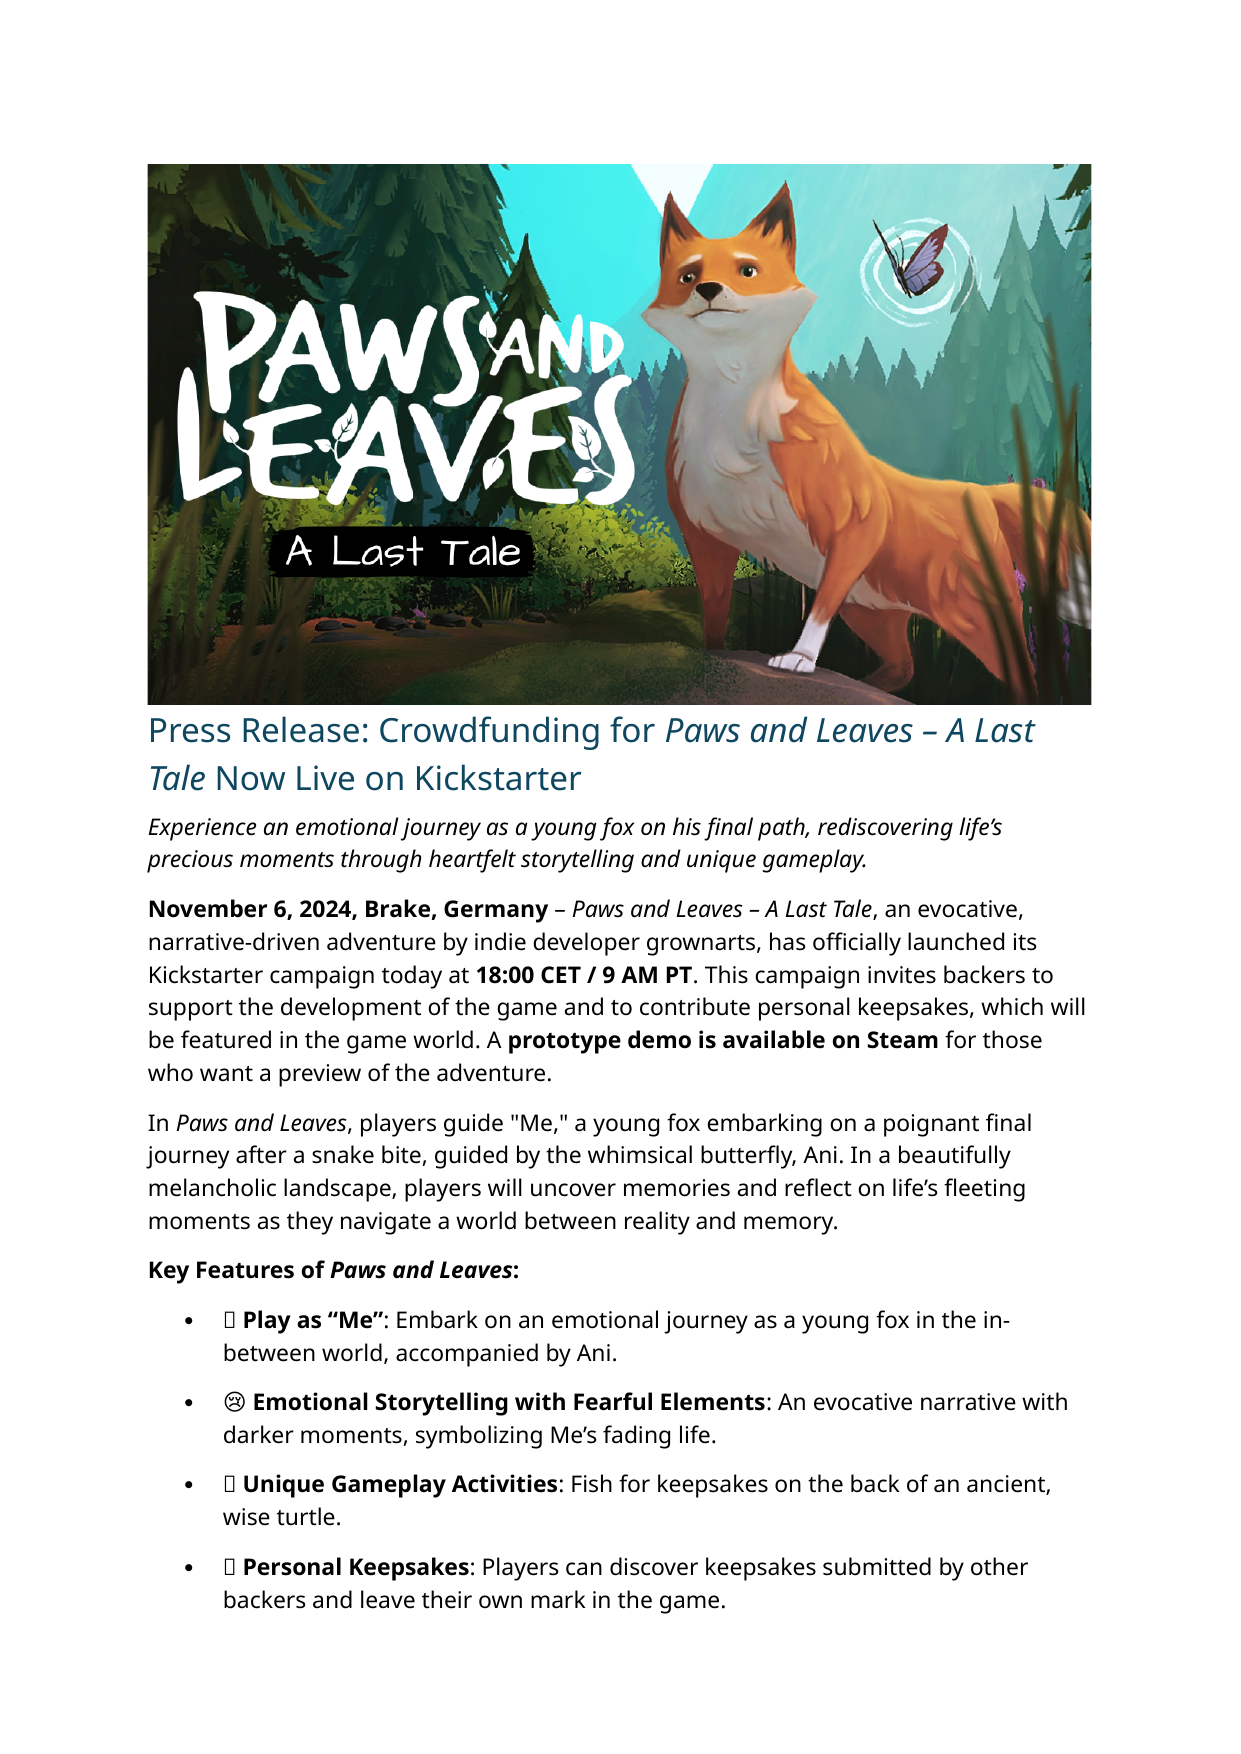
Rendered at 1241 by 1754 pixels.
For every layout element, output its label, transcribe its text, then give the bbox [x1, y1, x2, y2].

list 💬 Personal Keepsakes: Players can discover keepsakes submitted by other backers and leave their own mark in the game. [185, 1551, 1093, 1615]
text Key Features of Paws and Leaves: [148, 1254, 1093, 1286]
list 🎣 Unique Gameplay Activities: Fish for keepsakes on the back of an ancient, wise turtle. [185, 1468, 1093, 1532]
list 🦊 Play as “Me”: Embark on an emotional journey as a young fox in the in-between world, accompanied by Ani. [185, 1304, 1093, 1368]
list 😢 Emotional Storytelling with Fearful Elements: An evocative narrative with darker moments, symbolizing Me’s fading life. [185, 1386, 1093, 1450]
text November 6, 2024, Brake, Germany – Paws and Leaves – A Last Tale, an evocative, narrative-driven adventure by indie developer grownarts, has officially launched its Kickstarter campaign today at 18:00 CET / 9 AM PT. This campaign invites backers to support the development of the game and to contribute personal keepsakes, which will be featured in the game world. A prototype demo is available on Steam for those who want a preview of the adventure. [148, 893, 1093, 1088]
text In Paws and Leaves, players guide "Me," a young fox embarking on a poignant final journey after a snake bite, guided by the whimsical butterfly, Ani. In a beautifully melancholic landscape, players will uncover memories and reflect on life’s fleeting moments as they navigate a world between reality and memory. [148, 1106, 1093, 1236]
subtitle Press Release: Crowdfunding for Paws and Leaves – A Last Tale Now Live on Kickstarter [148, 164, 1093, 800]
text Experience an emotional journey as a young fox on his final path, rediscovering life’s precious moments through heartfelt storytelling and unique gameplay. [148, 811, 1093, 875]
